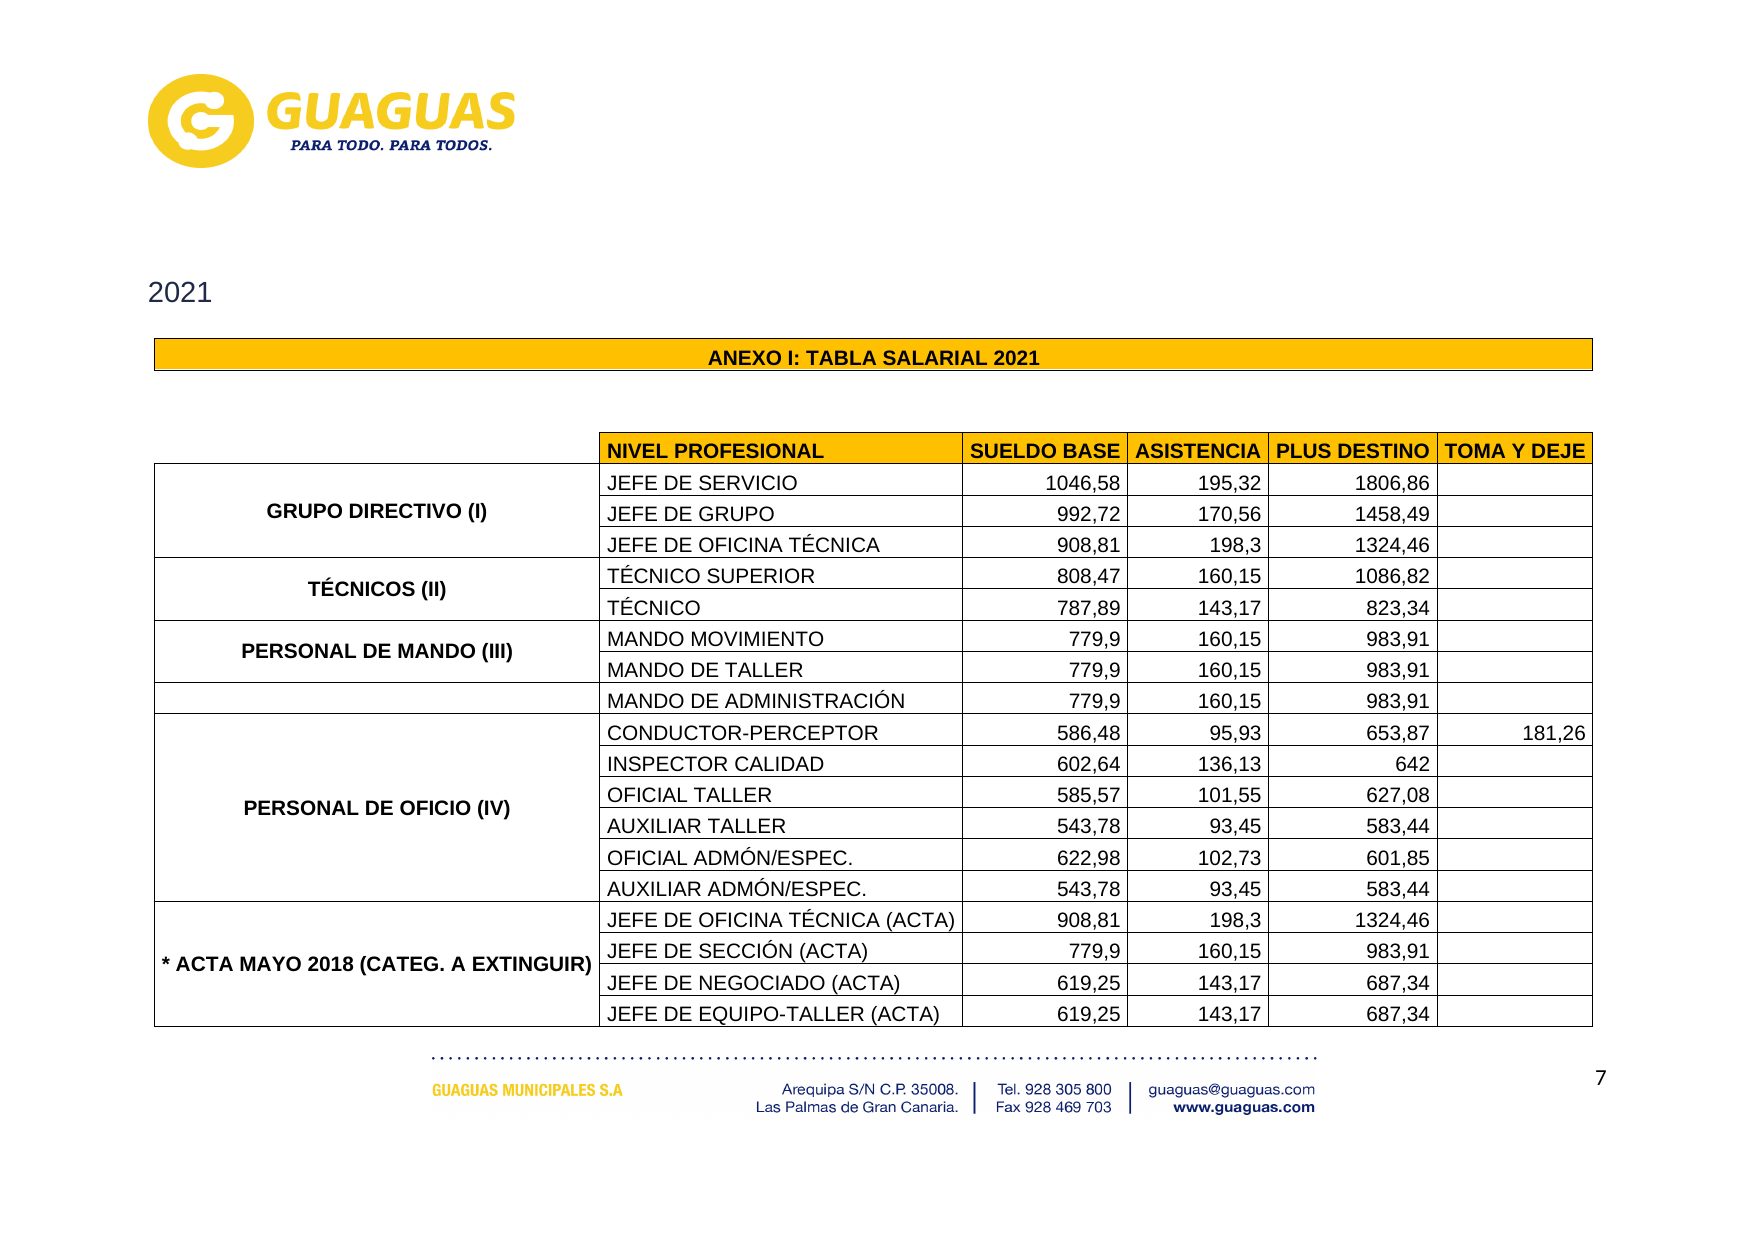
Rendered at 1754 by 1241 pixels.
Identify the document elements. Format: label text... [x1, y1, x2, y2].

table_cell OFICIAL TALLER [600, 777, 962, 807]
table_cell 653,87 [1269, 714, 1437, 744]
table_cell [1269, 371, 1437, 401]
table_cell 983,91 [1269, 652, 1437, 682]
table_cell 1806,86 [1269, 464, 1437, 494]
table_cell [1438, 746, 1592, 776]
table_cell NIVEL PROFESIONAL [600, 433, 962, 463]
table_cell CONDUCTOR-PERCEPTOR [600, 714, 962, 744]
table_cell 983,91 [1269, 683, 1437, 713]
table_cell [154, 432, 599, 463]
table_cell 602,64 [963, 746, 1127, 776]
table_cell PERSONAL DE MANDO (III) [155, 621, 599, 682]
table_cell JEFE DE GRUPO [600, 496, 962, 526]
table_cell 687,34 [1269, 964, 1437, 994]
table_cell [154, 401, 599, 432]
table_cell [1438, 777, 1592, 807]
table_cell 779,9 [963, 683, 1127, 713]
table_cell [600, 371, 963, 401]
table_cell 908,81 [963, 902, 1127, 932]
table_cell 198,3 [1128, 902, 1268, 932]
table_cell 808,47 [963, 558, 1127, 588]
table_cell 1046,58 [963, 464, 1127, 494]
table_cell [1438, 933, 1592, 963]
table_cell [1438, 808, 1592, 838]
table_cell PLUS DESTINO [1269, 433, 1437, 463]
table_cell 143,17 [1128, 964, 1268, 994]
table_cell [1437, 371, 1593, 401]
table_cell 1458,49 [1269, 496, 1437, 526]
table_cell [1128, 401, 1268, 432]
table_cell TÉCNICO SUPERIOR [600, 558, 962, 588]
table_cell TOMA Y DEJE [1438, 433, 1592, 463]
table_cell [1438, 871, 1592, 901]
table_cell 160,15 [1128, 652, 1268, 682]
table_cell 585,57 [963, 777, 1127, 807]
table_cell JEFE DE SERVICIO [600, 464, 962, 494]
table_cell 1324,46 [1269, 902, 1437, 932]
table_cell 160,15 [1128, 558, 1268, 588]
table_cell GRUPO DIRECTIVO (I) [155, 464, 599, 557]
table_cell 642 [1269, 746, 1437, 776]
table_cell [1438, 496, 1592, 526]
table_cell 93,45 [1128, 871, 1268, 901]
table_cell 779,9 [963, 621, 1127, 651]
table_cell 583,44 [1269, 808, 1437, 838]
table_cell 779,9 [963, 933, 1127, 963]
table_cell [1438, 527, 1592, 557]
table_cell PERSONAL DE OFICIO (IV) [155, 714, 599, 901]
table_cell TÉCNICOS (II) [155, 558, 599, 619]
table_cell [600, 401, 963, 432]
table_cell [1269, 401, 1437, 432]
table_cell [1438, 964, 1592, 994]
table_cell 102,73 [1128, 839, 1268, 869]
table_cell OFICIAL ADMÓN/ESPEC. [600, 839, 962, 869]
table_cell 627,08 [1269, 777, 1437, 807]
table_cell [963, 401, 1128, 432]
table_cell 143,17 [1128, 996, 1268, 1026]
table_cell 1324,46 [1269, 527, 1437, 557]
table_cell [1438, 558, 1592, 588]
table_cell 601,85 [1269, 839, 1437, 869]
table_cell 586,48 [963, 714, 1127, 744]
table_cell ASISTENCIA [1128, 433, 1268, 463]
table_cell MANDO MOVIMIENTO [600, 621, 962, 651]
table_cell [154, 371, 599, 401]
table_cell 583,44 [1269, 871, 1437, 901]
table_cell 136,13 [1128, 746, 1268, 776]
table_cell [155, 683, 599, 713]
table_cell 93,45 [1128, 808, 1268, 838]
table_cell INSPECTOR CALIDAD [600, 746, 962, 776]
table_cell [1438, 652, 1592, 682]
table_cell 622,98 [963, 839, 1127, 869]
table_cell JEFE DE OFICINA TÉCNICA (ACTA) [600, 902, 962, 932]
table_cell 198,3 [1128, 527, 1268, 557]
table_cell [1438, 996, 1592, 1026]
table_cell 983,91 [1269, 933, 1437, 963]
table_cell 170,56 [1128, 496, 1268, 526]
text 2021 [148, 275, 1606, 308]
table_cell 1086,82 [1269, 558, 1437, 588]
table_cell 143,17 [1128, 589, 1268, 619]
table_cell 160,15 [1128, 621, 1268, 651]
table_cell 195,32 [1128, 464, 1268, 494]
table_cell [1438, 464, 1592, 494]
table_cell 101,55 [1128, 777, 1268, 807]
table_cell [1438, 902, 1592, 932]
table_header ANEXO I: TABLA SALARIAL 2021 [155, 339, 1592, 369]
table_cell JEFE DE SECCIÓN (ACTA) [600, 933, 962, 963]
table_cell [1438, 839, 1592, 869]
table_cell [1438, 683, 1592, 713]
table_cell TÉCNICO [600, 589, 962, 619]
table_cell 95,93 [1128, 714, 1268, 744]
table_cell 543,78 [963, 871, 1127, 901]
table_cell MANDO DE TALLER [600, 652, 962, 682]
table_cell [1437, 401, 1593, 432]
table_cell [1438, 621, 1592, 651]
table_cell [1128, 371, 1268, 401]
table_cell AUXILIAR ADMÓN/ESPEC. [600, 871, 962, 901]
table_cell JEFE DE OFICINA TÉCNICA [600, 527, 962, 557]
table_cell 619,25 [963, 996, 1127, 1026]
table_cell * ACTA MAYO 2018 (CATEG. A EXTINGUIR) [155, 902, 599, 1026]
table_cell 992,72 [963, 496, 1127, 526]
table_cell 181,26 [1438, 714, 1592, 744]
table_cell 787,89 [963, 589, 1127, 619]
table_cell JEFE DE NEGOCIADO (ACTA) [600, 964, 962, 994]
table_cell 823,34 [1269, 589, 1437, 619]
table_cell JEFE DE EQUIPO-TALLER (ACTA) [600, 996, 962, 1026]
table_cell 160,15 [1128, 683, 1268, 713]
table_cell [963, 371, 1128, 401]
table_cell 779,9 [963, 652, 1127, 682]
table_cell 687,34 [1269, 996, 1437, 1026]
table_cell 160,15 [1128, 933, 1268, 963]
table_cell 619,25 [963, 964, 1127, 994]
table_cell SUELDO BASE [963, 433, 1127, 463]
table_cell AUXILIAR TALLER [600, 808, 962, 838]
table_cell [1438, 589, 1592, 619]
table_cell MANDO DE ADMINISTRACIÓN [600, 683, 962, 713]
table_cell 908,81 [963, 527, 1127, 557]
table_cell 983,91 [1269, 621, 1437, 651]
table_cell 543,78 [963, 808, 1127, 838]
